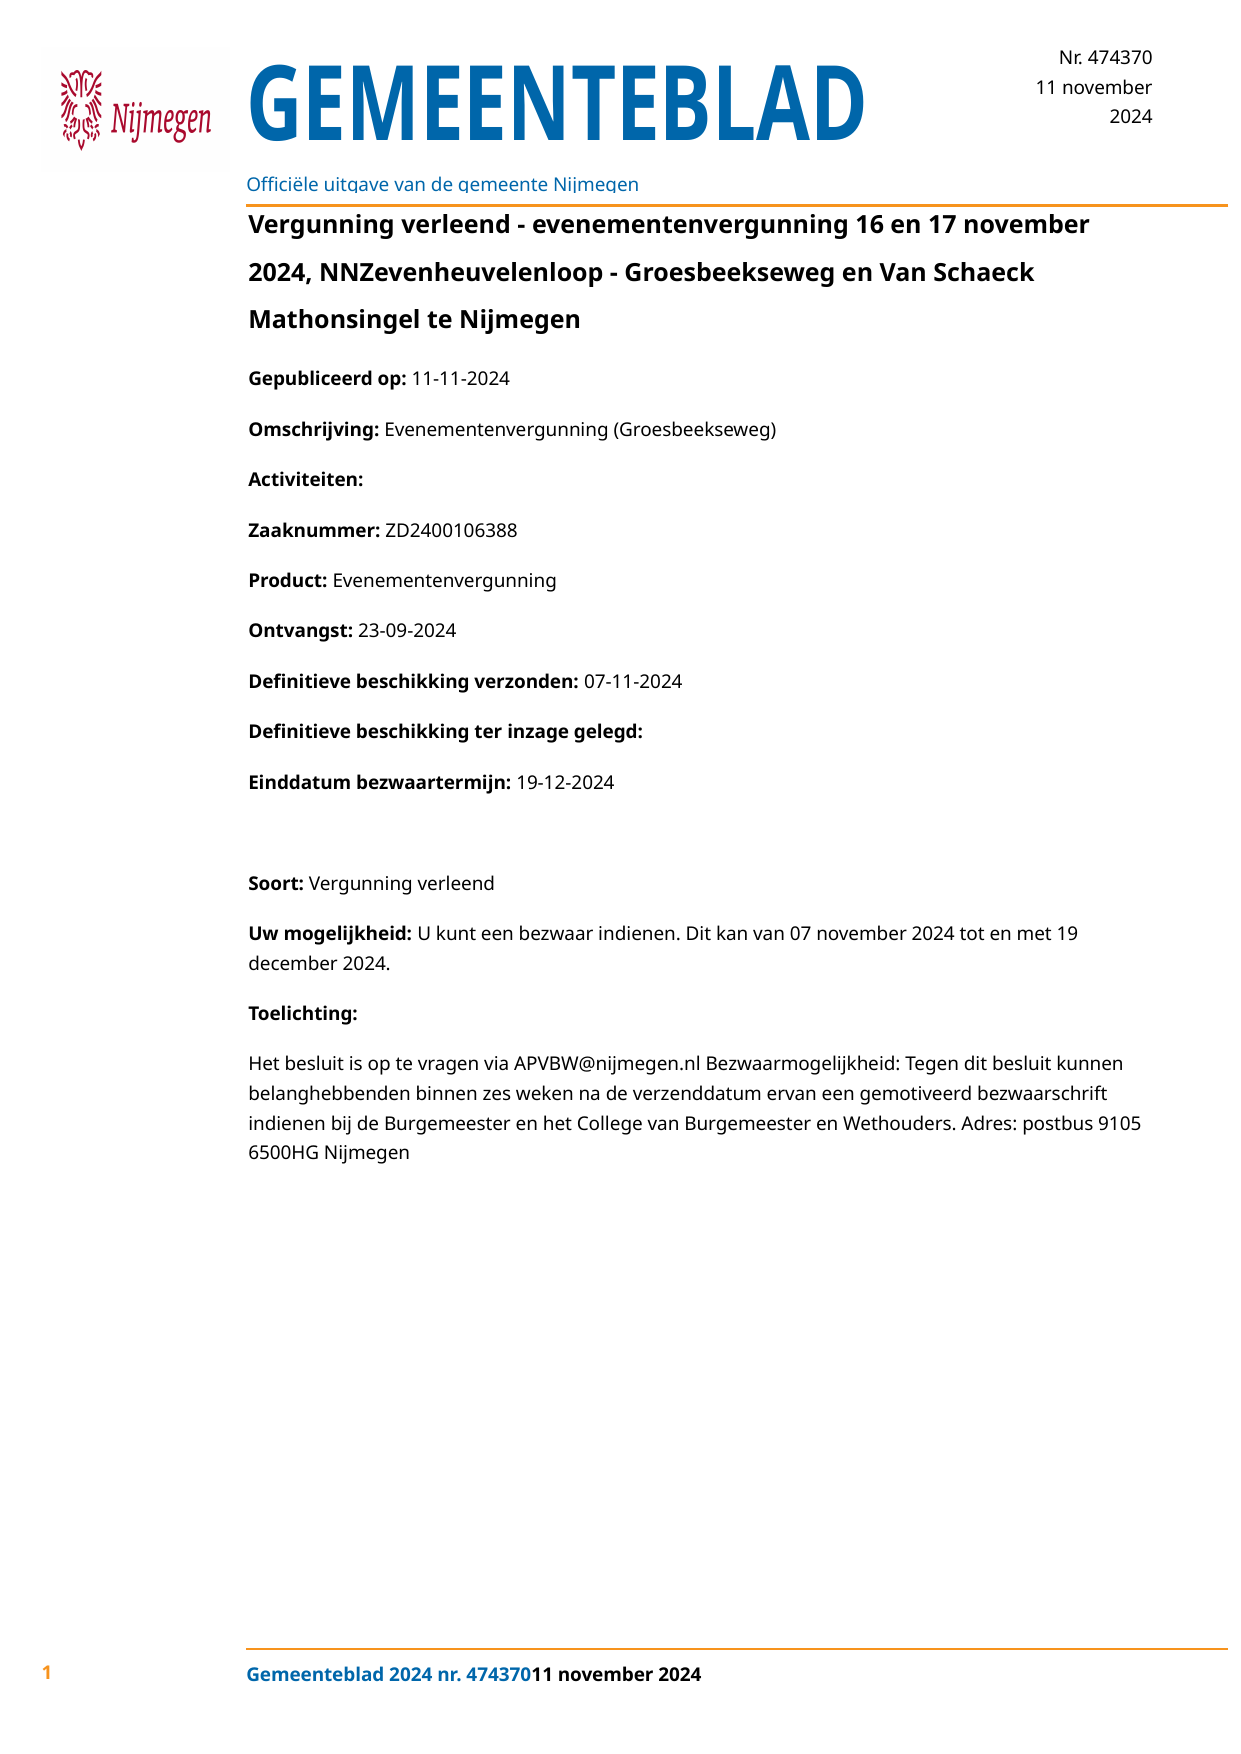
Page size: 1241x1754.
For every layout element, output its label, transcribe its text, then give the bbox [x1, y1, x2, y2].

picture [41, 47, 231, 172]
text Gepubliceerd op: 11-11-2024 [248, 366, 1152, 391]
text Einddatum bezwaartermijn: 19-12-2024 [248, 769, 1152, 794]
text Definitieve beschikking ter inzage gelegd: [248, 718, 1152, 744]
text Omschrijving: Evenementenvergunning (Groesbeekseweg) [248, 416, 1152, 442]
text Product: Evenementenvergunning [248, 567, 1152, 593]
text Vergunning verleend - evenementenvergunning 16 en 17 november 2024, NNZevenheuvelenloop - Groesbeekseweg en Van Schaeck Mathonsingel te Nijmegen [248, 207, 1152, 336]
text Soort: Vergunning verleend [248, 870, 1152, 895]
text Zaaknummer: ZD2400106388 [248, 517, 1152, 542]
text Het besluit is op te vragen via APVBW@nijmegen.nl Bezwaarmogelijkheid: Tegen dit besluit kunnen belanghebbenden binnen zes weken na de verzenddatum ervan een gemotiveerd bezwaarschrift indienen bij de Burgemeester en het College van Burgemeester en Wethouders. Adres: postbus 9105 6500HG Nijmegen [248, 1051, 1152, 1165]
text Activiteiten: [248, 466, 1152, 492]
text Definitieve beschikking verzonden: 07-11-2024 [248, 668, 1152, 694]
text Ontvangst: 23-09-2024 [248, 618, 1152, 643]
text Toelichting: [248, 1000, 1152, 1026]
text Uw mogelijkheid: U kunt een bezwaar indienen. Dit kan van 07 november 2024 tot en met 19 december 2024. [248, 920, 1152, 975]
